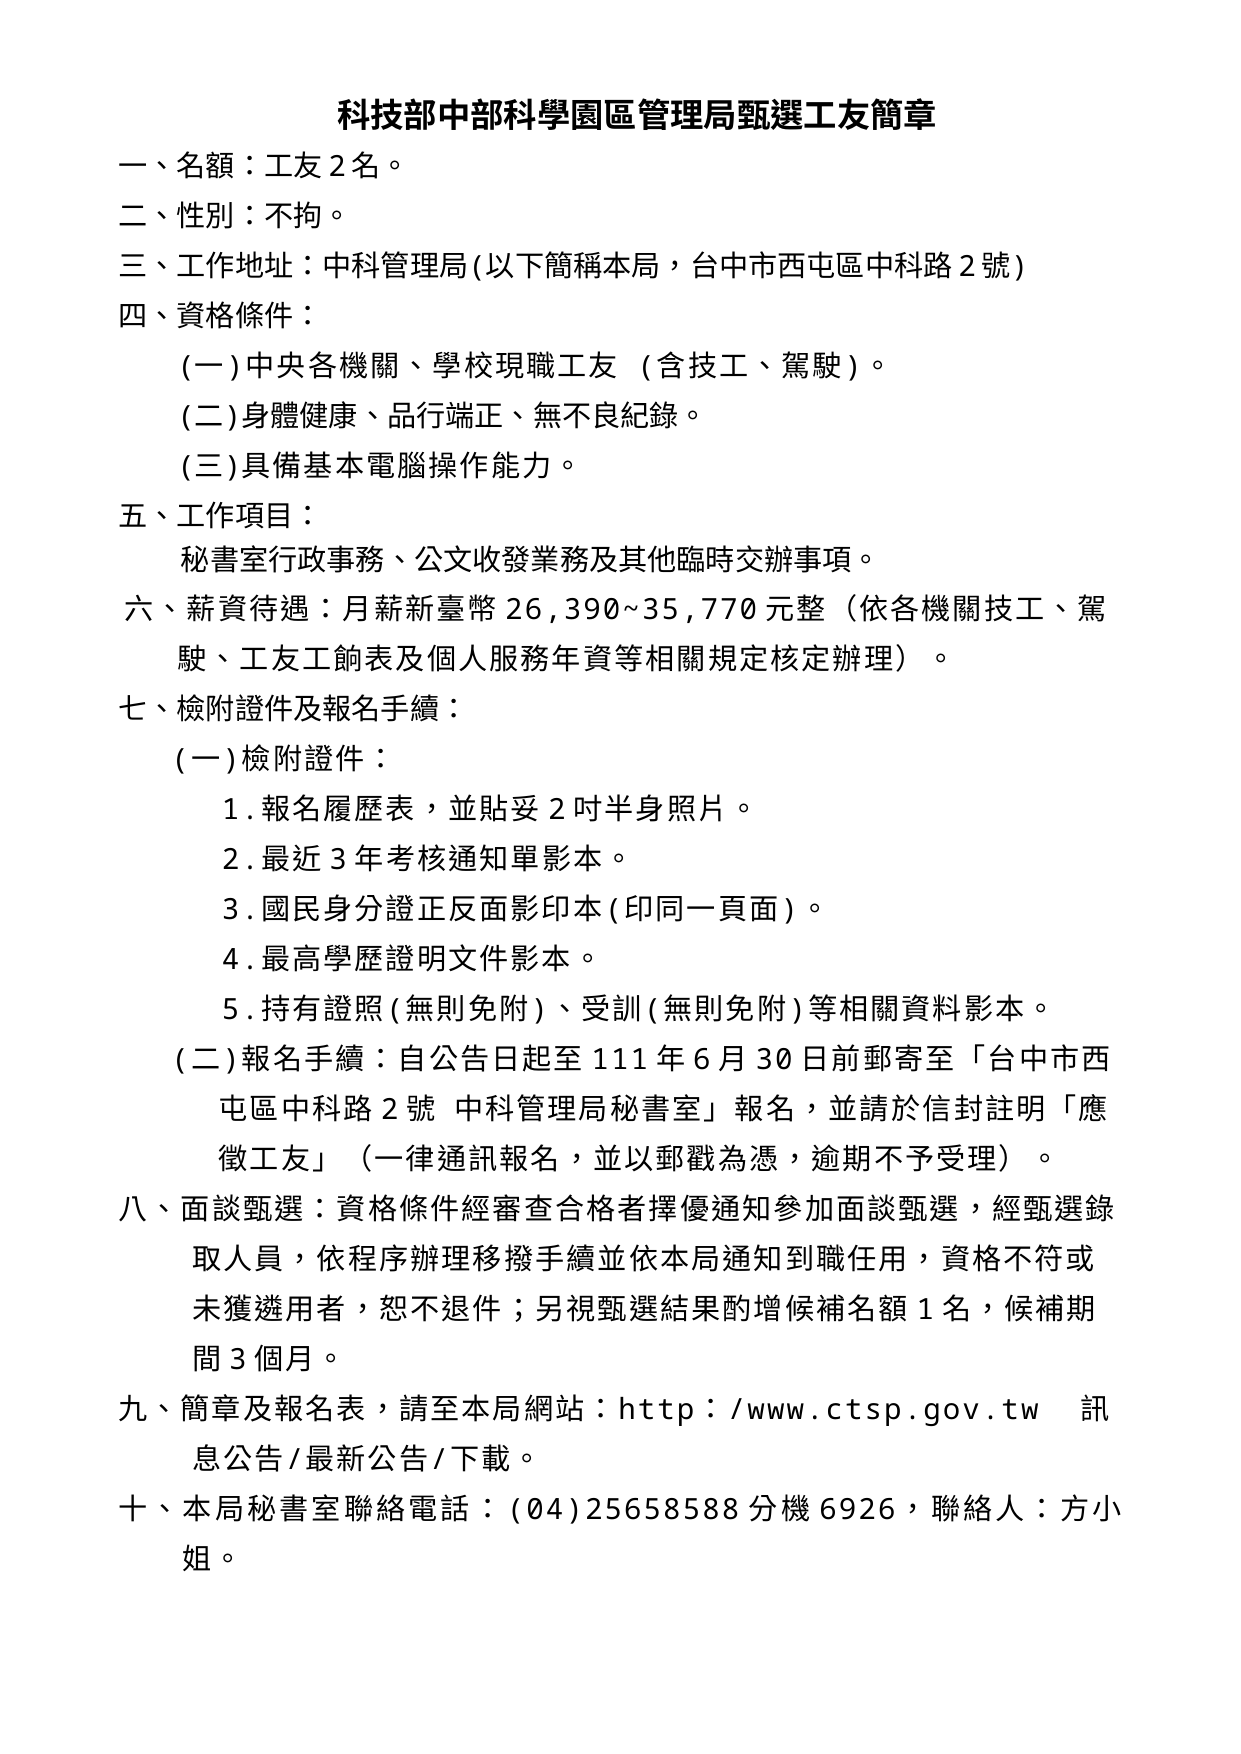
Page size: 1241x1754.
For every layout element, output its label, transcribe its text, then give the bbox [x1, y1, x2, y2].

text 5.持有證照(無則免附)、受訓(無則免附)等相關資料影本。 [222, 979, 1122, 1029]
text 九、簡章及報名表，請至本局網站：http：/www.ctsp.gov.tw 訊息公告/最新公告/下載。 [118, 1379, 1122, 1479]
text (一)檢附證件： [171, 729, 1122, 779]
text (一)中央各機關、學校現職工友 (含技工、駕駛)。 [177, 337, 1122, 387]
text 一、名額：工友2名。 [118, 137, 1122, 187]
text 二、性別：不拘。 [118, 187, 1122, 237]
text 四、資格條件： [118, 287, 1122, 337]
text (二)身體健康、品行端正、無不良紀錄。 [177, 387, 1122, 437]
text 三、工作地址：中科管理局(以下簡稱本局，台中市西屯區中科路2號) [118, 237, 1122, 287]
text 八、面談甄選：資格條件經審查合格者擇優通知參加面談甄選，經甄選錄取人員，依程序辦理移撥手續並依本局通知到職任用，資格不符或未獲遴用者，恕不退件；另視甄選結果酌增候補名額1名，候補期間3個月。 [118, 1179, 1122, 1379]
text 十、本局秘書室聯絡電話：(04)25658588分機6926，聯絡人：方小姐。 [118, 1479, 1122, 1579]
text 秘書室行政事務、公文收發業務及其他臨時交辦事項。 [181, 537, 1122, 579]
text 六、薪資待遇：月薪新臺幣26,390~35,770元整（依各機關技工、駕駛、工友工餉表及個人服務年資等相關規定核定辦理）。 [124, 579, 1122, 679]
text 五、工作項目： [118, 487, 1122, 537]
text 2.最近3年考核通知單影本。 [222, 829, 1122, 879]
text 七、檢附證件及報名手續： [118, 679, 1122, 729]
text (三)具備基本電腦操作能力。 [177, 437, 1122, 487]
text 1.報名履歷表，並貼妥2吋半身照片。 [222, 779, 1122, 829]
text 4.最高學歷證明文件影本。 [222, 929, 1122, 979]
text 科技部中部科學園區管理局甄選工友簡章 [118, 89, 1122, 137]
text (二)報名手續：自公告日起至111年6月30日前郵寄至「台中市西屯區中科路2號 中科管理局秘書室」報名，並請於信封註明「應徵工友」（一律通訊報名，並以郵戳為憑，逾期不予受理）。 [171, 1029, 1122, 1179]
text 3.國民身分證正反面影印本(印同一頁面)。 [222, 879, 1122, 929]
